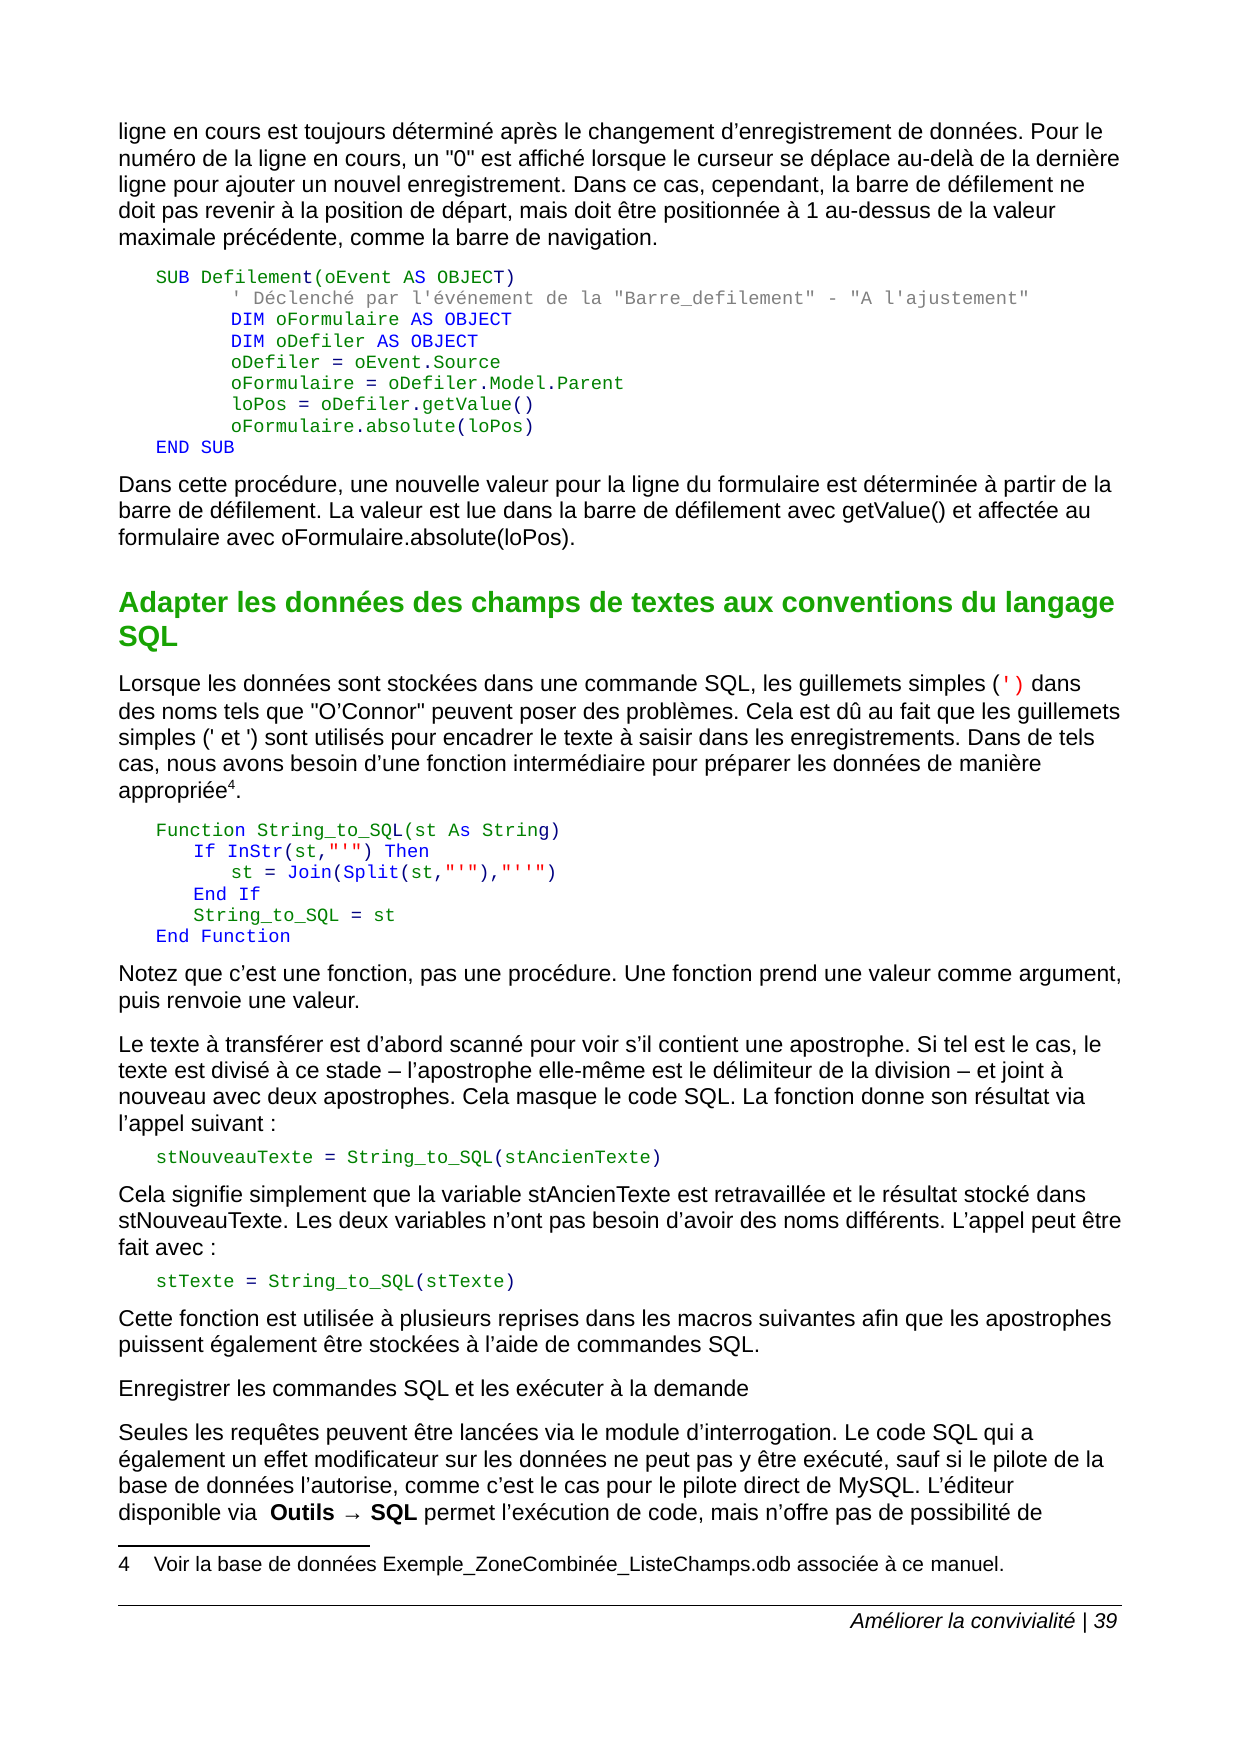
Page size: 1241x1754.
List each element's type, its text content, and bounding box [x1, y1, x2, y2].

text End Function [156, 927, 1122, 948]
text END SUB [156, 438, 1122, 459]
subtitle Adapter les données des champs de textes aux conventions du langage SQL [118, 585, 1122, 652]
text stNouveauTexte = String_to_SQL(stAncienTexte) [156, 1148, 1122, 1169]
text SUB Defilement(oEvent AS OBJECT) [156, 268, 1122, 289]
text String_to_SQL = st [156, 906, 1122, 927]
text Function String_to_SQL(st As String) [156, 821, 1122, 842]
text Le texte à transférer est d’abord scanné pour voir s’il contient une apostrophe. Si tel est le cas, le texte est divisé à ce stade – l’apostrophe elle-même est le délimiteur de la division – et joint à nouveau avec deux apostrophes. Cela masque le code SQL. La fonction donne son résultat via l’appel suivant : [118, 1031, 1122, 1136]
text Lorsque les données sont stockées dans une commande SQL, les guillemets simples (') dans des noms tels que "O’Connor" peuvent poser des problèmes. Cela est dû au fait que les guillemets simples (' et ') sont utilisés pour encadrer le texte à saisir dans les enregistrements. Dans de tels cas, nous avons besoin d’une fonction intermédiaire pour préparer les données de manière appropriée. [118, 670, 1122, 803]
text loPos = oDefiler.getValue() [156, 395, 1122, 416]
text DIM oDefiler AS OBJECT [156, 331, 1122, 353]
text End If [156, 884, 1122, 906]
text ' Déclenché par l'événement de la "Barre_defilement" - "A l'ajustement" [156, 289, 1122, 310]
text If InStr(st,"'") Then [156, 842, 1122, 863]
text DIM oFormulaire AS OBJECT [156, 310, 1122, 331]
text Cela signifie simplement que la variable stAncienTexte est retravaillée et le résultat stocké dans stNouveauTexte. Les deux variables n’ont pas besoin d’avoir des noms différents. L’appel peut être fait avec : [118, 1181, 1122, 1260]
text oDefiler = oEvent.Source [156, 353, 1122, 374]
text Cette fonction est utilisée à plusieurs reprises dans les macros suivantes afin que les apostrophes puissent également être stockées à l’aide de commandes SQL. [118, 1305, 1122, 1358]
text Voir la base de données Exemple_ZoneCombinée_ListeChamps.odb associée à ce manuel. [118, 1552, 1122, 1576]
text stTexte = String_to_SQL(stTexte) [156, 1272, 1122, 1293]
text oFormulaire.absolute(loPos) [156, 416, 1122, 438]
text Notez que c’est une fonction, pas une procédure. Une fonction prend une valeur comme argument, puis renvoie une valeur. [118, 960, 1122, 1013]
text st = Join(Split(st,"'"),"''") [156, 863, 1122, 884]
text Seules les requêtes peuvent être lancées via le module d’interrogation. Le code SQL qui a également un effet modificateur sur les données ne peut pas y être exécuté, sauf si le pilote de la base de données l’autorise, comme c’est le cas pour le pilote direct de MySQL. L’éditeur disponible via Outils → SQL permet l’exécution de code, mais n’offre pas de possibilité de [118, 1419, 1122, 1525]
text oFormulaire = oDefiler.Model.Parent [156, 374, 1122, 395]
text ligne en cours est toujours déterminé après le changement d’enregistrement de données. Pour le numéro de la ligne en cours, un "0" est affiché lorsque le curseur se déplace au-delà de la dernière ligne pour ajouter un nouvel enregistrement. Dans ce cas, cependant, la barre de défilement ne doit pas revenir à la position de départ, mais doit être positionnée à 1 au-dessus de la valeur maximale précédente, comme la barre de navigation. [118, 118, 1122, 250]
text Dans cette procédure, une nouvelle valeur pour la ligne du formulaire est déterminée à partir de la barre de défilement. La valeur est lue dans la barre de défilement avec getValue() et affectée au formulaire avec oFormulaire.absolute(loPos). [118, 471, 1122, 550]
text Enregistrer les commandes SQL et les exécuter à la demande [118, 1375, 1122, 1402]
